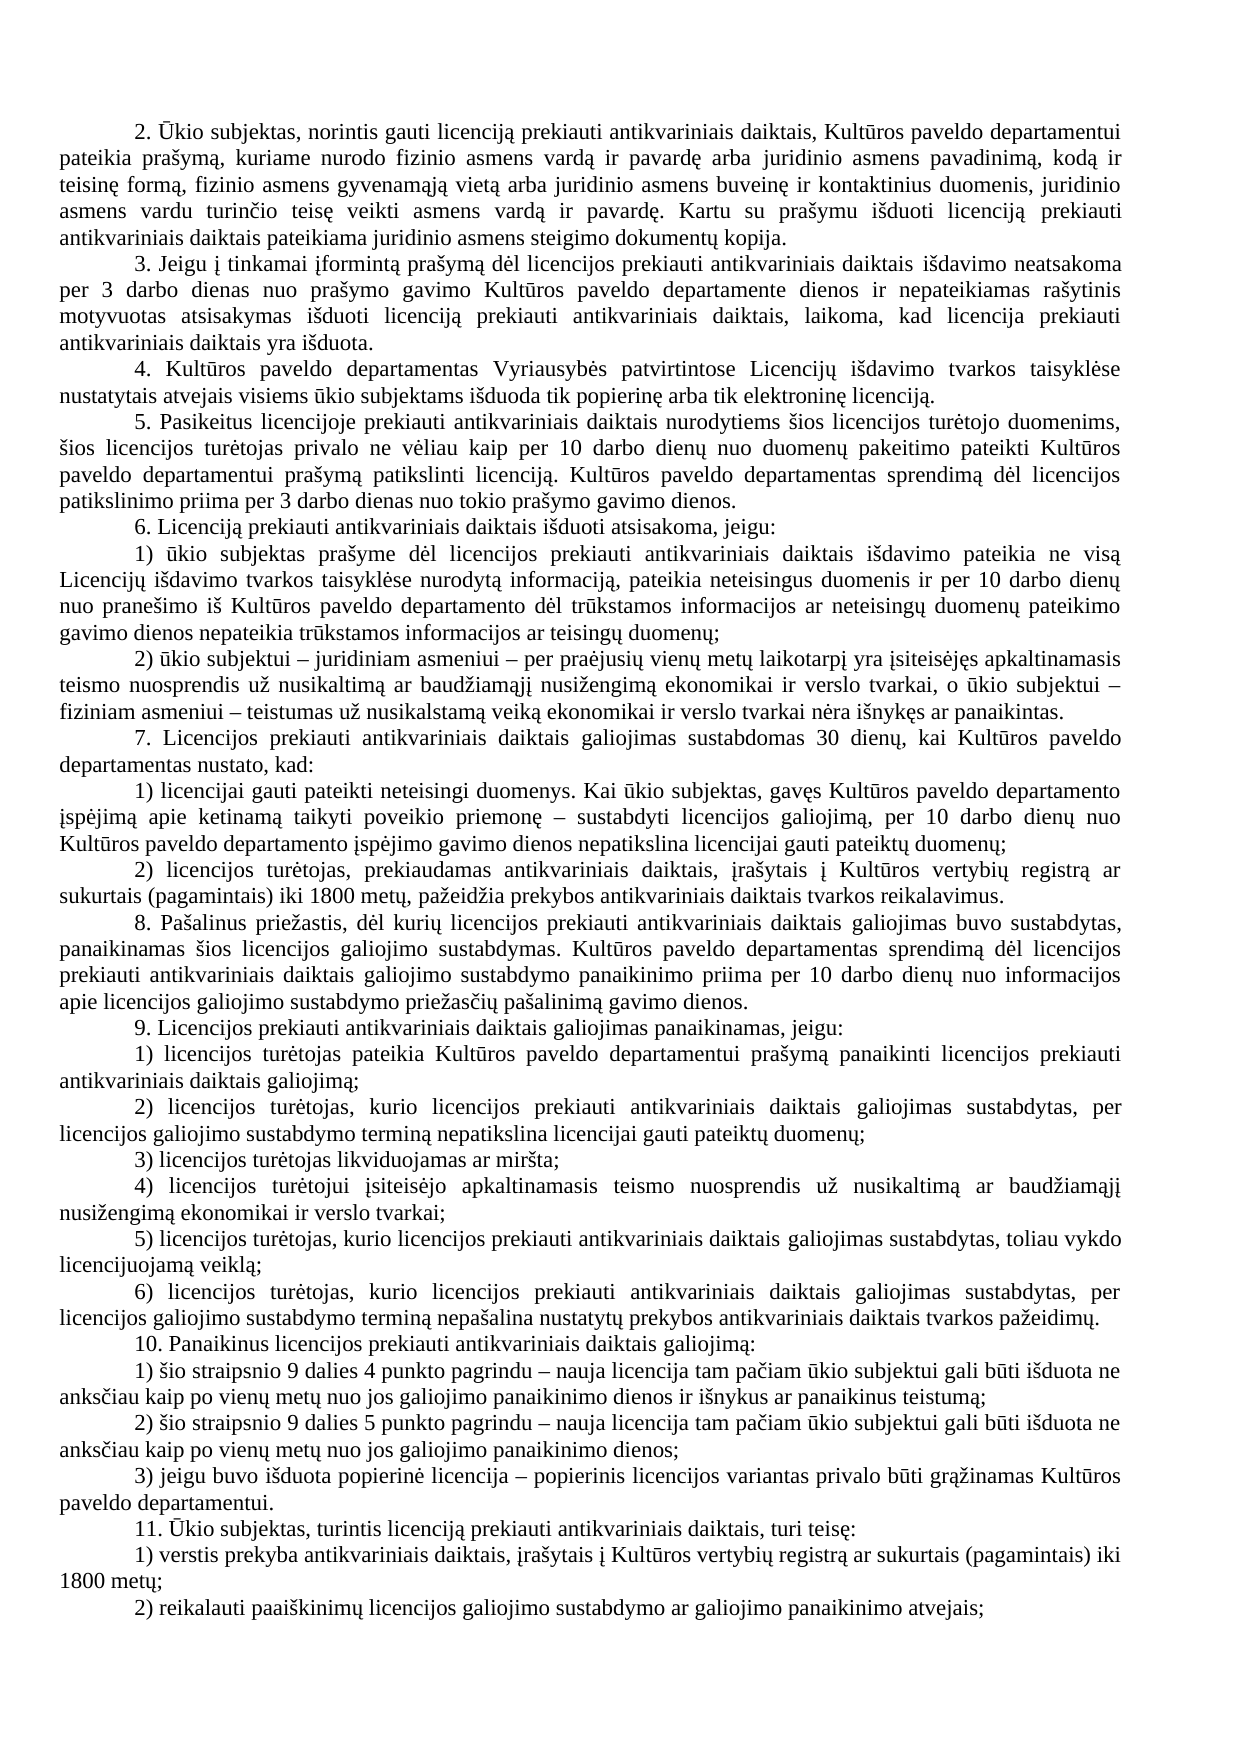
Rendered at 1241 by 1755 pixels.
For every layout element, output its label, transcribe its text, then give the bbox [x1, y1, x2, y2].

text 1) licencijos turėtojas pateikia Kultūros paveldo departamentui prašymą panaikinti licencijos prekiauti antikvariniais daiktais galiojimą; [59, 1041, 1122, 1093]
text 1) šio straipsnio 9 dalies 4 punkto pagrindu – nauja licencija tam pačiam ūkio subjektui gali būti išduota ne anksčiau kaip po vienų metų nuo jos galiojimo panaikinimo dienos ir išnykus ar panaikinus teistumą; [59, 1357, 1122, 1409]
text 1) ūkio subjektas prašyme dėl licencijos prekiauti antikvariniais daiktais išdavimo pateikia ne visą Licencijų išdavimo tvarkos taisyklėse nurodytą informaciją, pateikia neteisingus duomenis ir per 10 darbo dienų nuo pranešimo iš Kultūros paveldo departamento dėl trūkstamos informacijos ar neteisingų duomenų pateikimo gavimo dienos nepateikia trūkstamos informacijos ar teisingų duomenų; [59, 540, 1122, 645]
text 6) licencijos turėtojas, kurio licencijos prekiauti antikvariniais daiktais galiojimas sustabdytas, per licencijos galiojimo sustabdymo terminą nepašalina nustatytų prekybos antikvariniais daiktais tvarkos pažeidimų. [59, 1278, 1122, 1330]
text 2) licencijos turėtojas, kurio licencijos prekiauti antikvariniais daiktais galiojimas sustabdytas, per licencijos galiojimo sustabdymo terminą nepatikslina licencijai gauti pateiktų duomenų; [59, 1093, 1122, 1146]
text 3. Jeigu į tinkamai įformintą prašymą dėl licencijos prekiauti antikvariniais daiktais išdavimo neatsakoma per 3 darbo dienas nuo prašymo gavimo Kultūros paveldo departamente dienos ir nepateikiamas rašytinis motyvuotas atsisakymas išduoti licenciją prekiauti antikvariniais daiktais, laikoma, kad licencija prekiauti antikvariniais daiktais yra išduota. [59, 250, 1122, 355]
text 4) licencijos turėtojui įsiteisėjo apkaltinamasis teismo nuosprendis už nusikaltimą ar baudžiamąjį nusižengimą ekonomikai ir verslo tvarkai; [59, 1172, 1122, 1225]
text 1) licencijai gauti pateikti neteisingi duomenys. Kai ūkio subjektas, gavęs Kultūros paveldo departamento įspėjimą apie ketinamą taikyti poveikio priemonę – sustabdyti licencijos galiojimą, per 10 darbo dienų nuo Kultūros paveldo departamento įspėjimo gavimo dienos nepatikslina licencijai gauti pateiktų duomenų; [59, 777, 1122, 856]
text 3) jeigu buvo išduota popierinė licencija – popierinis licencijos variantas privalo būti grąžinamas Kultūros paveldo departamentui. [59, 1462, 1122, 1515]
text 8. Pašalinus priežastis, dėl kurių licencijos prekiauti antikvariniais daiktais galiojimas buvo sustabdytas, panaikinamas šios licencijos galiojimo sustabdymas. Kultūros paveldo departamentas sprendimą dėl licencijos prekiauti antikvariniais daiktais galiojimo sustabdymo panaikinimo priima per 10 darbo dienų nuo informacijos apie licencijos galiojimo sustabdymo priežasčių pašalinimą gavimo dienos. [59, 909, 1122, 1014]
text 10. Panaikinus licencijos prekiauti antikvariniais daiktais galiojimą: [59, 1330, 1122, 1357]
text 3) licencijos turėtojas likviduojamas ar miršta; [59, 1146, 1122, 1172]
text 1) verstis prekyba antikvariniais daiktais, įrašytais į Kultūros vertybių registrą ar sukurtais (pagamintais) iki 1800 metų; [59, 1541, 1122, 1594]
text 2. Ūkio subjektas, norintis gauti licenciją prekiauti antikvariniais daiktais, Kultūros paveldo departamentui pateikia prašymą, kuriame nurodo fizinio asmens vardą ir pavardę arba juridinio asmens pavadinimą, kodą ir teisinę formą, fizinio asmens gyvenamąją vietą arba juridinio asmens buveinę ir kontaktinius duomenis, juridinio asmens vardu turinčio teisę veikti asmens vardą ir pavardę. Kartu su prašymu išduoti licenciją prekiauti antikvariniais daiktais pateikiama juridinio asmens steigimo dokumentų kopija. [59, 118, 1122, 250]
text 2) šio straipsnio 9 dalies 5 punkto pagrindu – nauja licencija tam pačiam ūkio subjektui gali būti išduota ne anksčiau kaip po vienų metų nuo jos galiojimo panaikinimo dienos; [59, 1409, 1122, 1462]
text 5. Pasikeitus licencijoje prekiauti antikvariniais daiktais nurodytiems šios licencijos turėtojo duomenims, šios licencijos turėtojas privalo ne vėliau kaip per 10 darbo dienų nuo duomenų pakeitimo pateikti Kultūros paveldo departamentui prašymą patikslinti licenciją. Kultūros paveldo departamentas sprendimą dėl licencijos patikslinimo priima per 3 darbo dienas nuo tokio prašymo gavimo dienos. [59, 408, 1122, 513]
text 7. Licencijos prekiauti antikvariniais daiktais galiojimas sustabdomas 30 dienų, kai Kultūros paveldo departamentas nustato, kad: [59, 724, 1122, 777]
text 9. Licencijos prekiauti antikvariniais daiktais galiojimas panaikinamas, jeigu: [59, 1014, 1122, 1041]
text 4. Kultūros paveldo departamentas Vyriausybės patvirtintose Licencijų išdavimo tvarkos taisyklėse nustatytais atvejais visiems ūkio subjektams išduoda tik popierinę arba tik elektroninę licenciją. [59, 355, 1122, 408]
text 2) reikalauti paaiškinimų licencijos galiojimo sustabdymo ar galiojimo panaikinimo atvejais; [59, 1594, 1122, 1620]
text 6. Licenciją prekiauti antikvariniais daiktais išduoti atsisakoma, jeigu: [59, 513, 1122, 540]
text 5) licencijos turėtojas, kurio licencijos prekiauti antikvariniais daiktais galiojimas sustabdytas, toliau vykdo licencijuojamą veiklą; [59, 1225, 1122, 1278]
text 11. Ūkio subjektas, turintis licenciją prekiauti antikvariniais daiktais, turi teisę: [59, 1515, 1122, 1541]
text 2) ūkio subjektui – juridiniam asmeniui – per praėjusių vienų metų laikotarpį yra įsiteisėjęs apkaltinamasis teismo nuosprendis už nusikaltimą ar baudžiamąjį nusižengimą ekonomikai ir verslo tvarkai, o ūkio subjektui – fiziniam asmeniui – teistumas už nusikalstamą veiką ekonomikai ir verslo tvarkai nėra išnykęs ar panaikintas. [59, 645, 1122, 724]
text 2) licencijos turėtojas, prekiaudamas antikvariniais daiktais, įrašytais į Kultūros vertybių registrą ar sukurtais (pagamintais) iki 1800 metų, pažeidžia prekybos antikvariniais daiktais tvarkos reikalavimus. [59, 856, 1122, 909]
